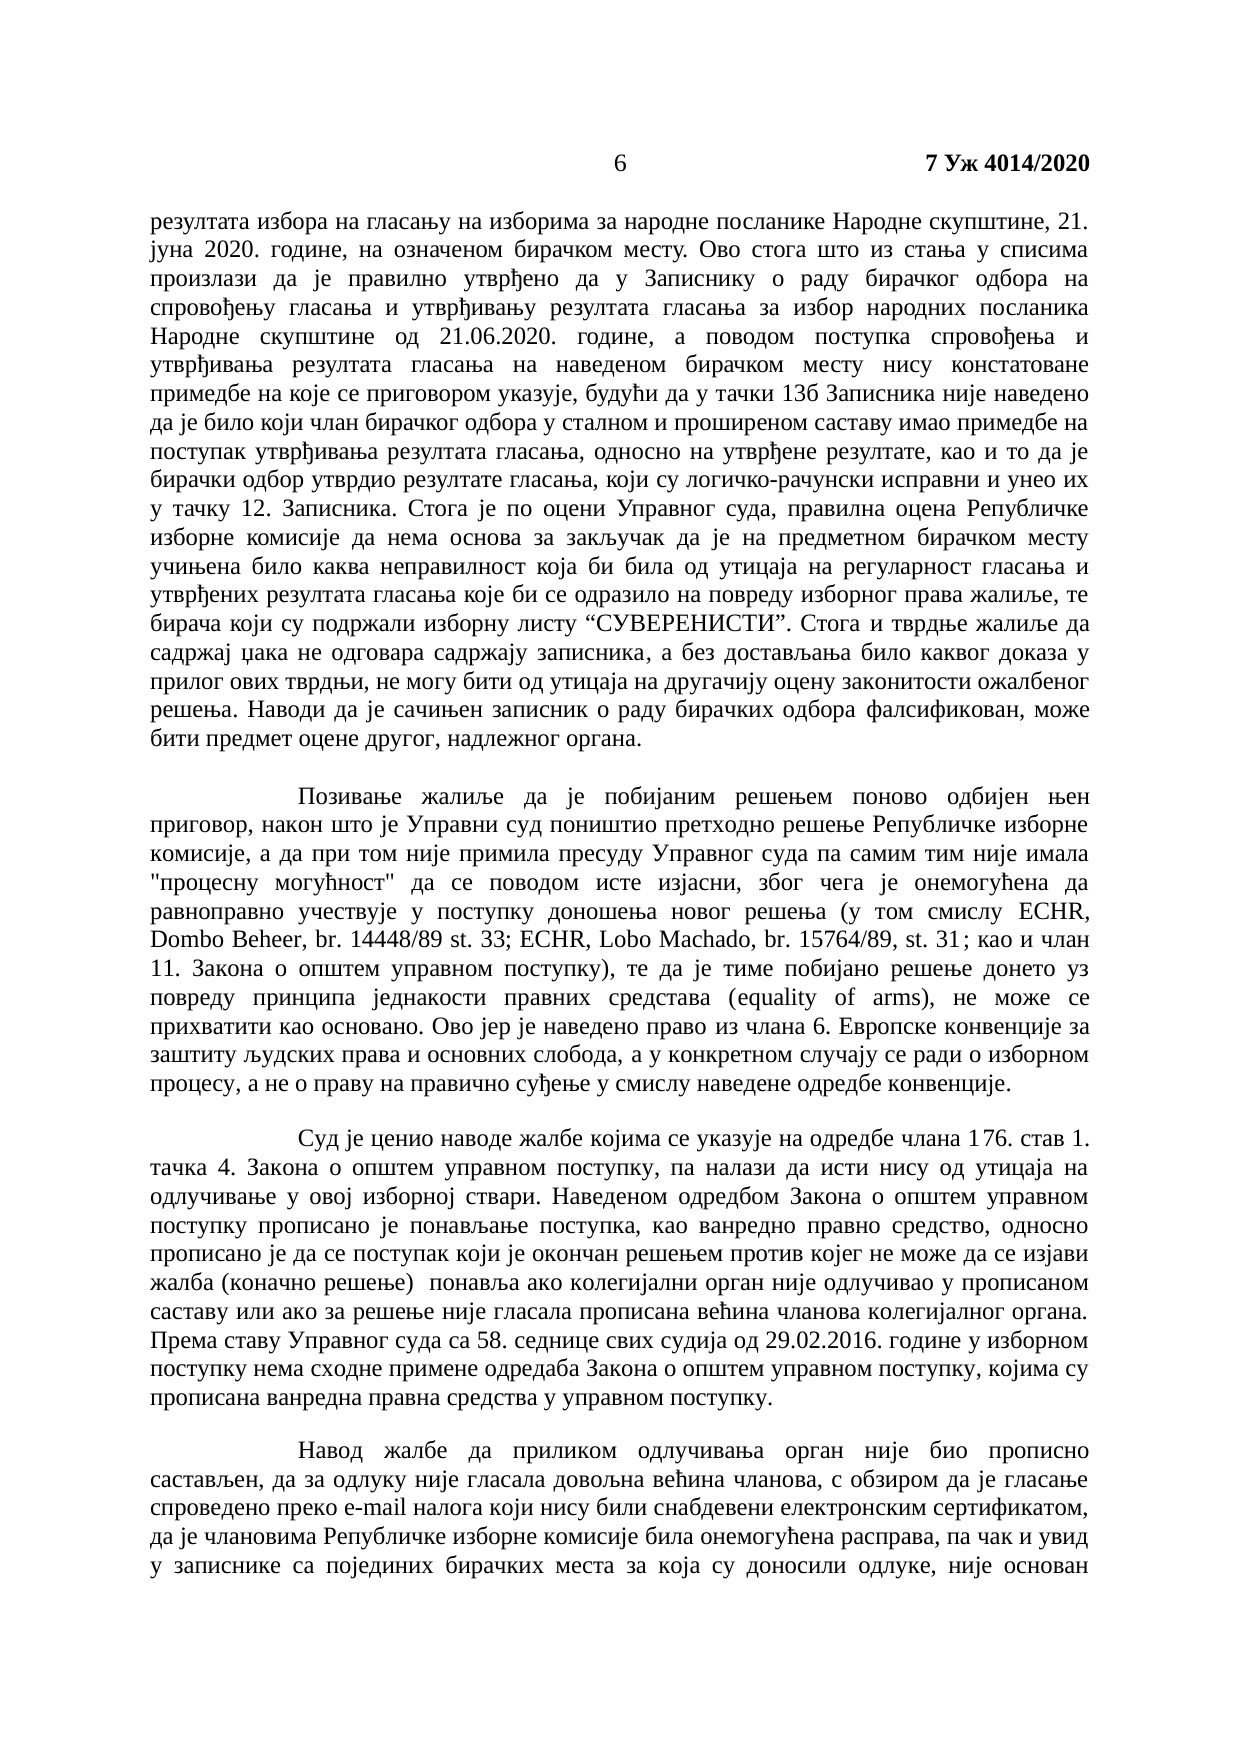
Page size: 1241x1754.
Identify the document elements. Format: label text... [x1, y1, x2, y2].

text Суд је ценио наводе жалбе којима се указује на одредбе члана 176. став 1. тачка 4. Закона о општем управном поступку, па налази да исти нису од утицаја на одлучивање у овој изборној ствари. Наведеном одредбом Закона о општем управном поступку прописано је понављање поступка, као ванредно правно средство, односно прописано је да се поступак који је окончан решењем против којег не може да се изјави жалба (коначно решење) понавља ако колегијални орган није одлучивао у прописаном саставу или ако за решење није гласала прописана већина чланова колегијалног органа. Према ставу Управног суда са 58. седнице свих судија од 29.02.2016. године у изборном поступку нема сходне примене одредаба Закона о општем управном поступку, којима су прописана ванредна правна средства у управном поступку. [150, 1123, 1090, 1411]
text Навод жалбе да приликом одлучивања орган није био прописно састављен, да за одлуку није гласала довољна већина чланова, с обзиром да је гласање спроведено преко e-mail налога који нису били снабдевени електронским сертификатом, да је члановима Републичке изборне комисије била онемогућена расправа, па чак и увид у записнике са појединих бирачких места за која су доносили одлуке, није основан [150, 1435, 1090, 1579]
text резултата избора на гласању на изборима за народне посланике Народне скупштине, 21. јуна 2020. године, на означеном бирачком месту. Ово стога што из стања у списима произлази да је правилно утврђено да у Записнику о раду бирачког одбора на спровођењу гласања и утврђивању резултата гласања за избор народних посланика Народне скупштине од 21.06.2020. године, а поводом поступка спровођења и утврђивања резултата гласања на наведеном бирачком месту нису констатоване примедбе на које се приговором указује, будући да у тачки 13б Записника није наведено да је било који члан бирачког одбора у сталном и проширеном саставу имао примедбе на поступак утврђивања резултата гласања, односно на утврђене резултате, као и то да је бирачки одбор утврдио резултате гласања, који су логичко-рачунски исправни и унео их у тачку 12. Записника. Стога је по оцени Управног суда, правилна оцена Републичке изборне комисије да нема основа за закључак да је на предметном бирачком месту учињена било каква неправилност која би била од утицаја на регуларност гласања и утврђених резултата гласања које би се одразило на повреду изборног права жалиље, те бирача који су подржали изборну листу “СУВЕРЕНИСТИ”. Стога и тврдње жалиље да садржај џака не одговара садржају записника, а без достављања било каквог доказа у прилог ових тврдњи, не могу бити од утицаја на другачију оцену законитости ожалбеног решења. Наводи да је сачињен записник о раду бирачких одбора фалсификован, може бити предмет оцене другог, надлежног органа. [150, 206, 1090, 752]
text Позивање жалиље да је побијаним решењем поново одбијен њен приговор, након што је Управни суд поништио претходно решење Републичке изборне комисије, а да при том није примила пресуду Управног суда па самим тим није имала "процесну могућност" да се поводом исте изјасни, због чега је онемогућена да равноправно учествује у поступку доношења новог решења (у том смислу ECHR, Dombo Beheer, br. 14448/89 st. 33; ECHR, Lobo Machado, br. 15764/89, st. 31; као и члан 11. Закона о општем управном поступку), те да је тиме побијано решење донето уз повреду принципа једнакости правних средстава (equality of arms), не може се прихватити као основано. Ово јер је наведено право из члана 6. Европске конвенције за заштиту људских права и основних слобода, а у конкретном случају се ради о изборном процесу, а не о праву на правично суђење у смислу наведене одредбе конвенције. [150, 781, 1090, 1097]
